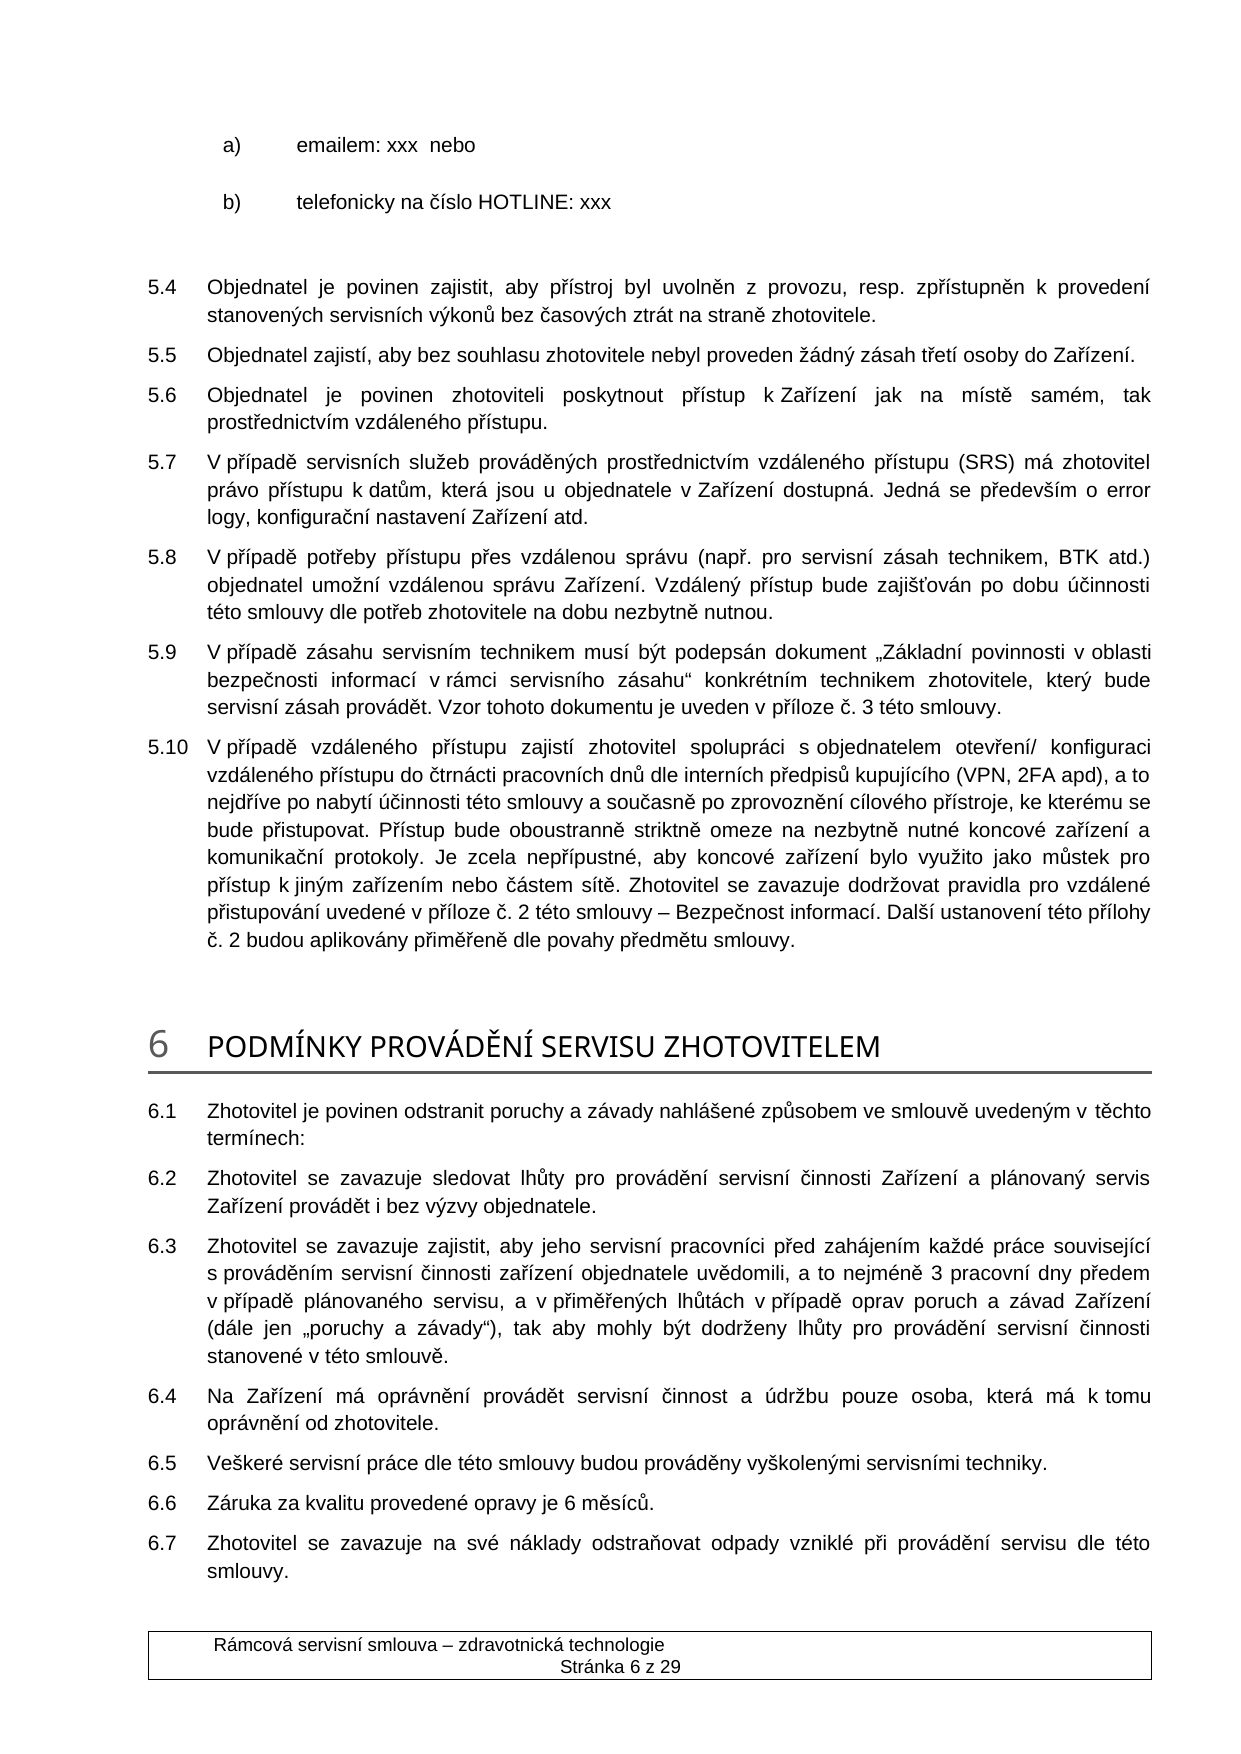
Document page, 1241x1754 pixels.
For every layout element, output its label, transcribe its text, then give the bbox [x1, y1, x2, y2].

list telefonicky na číslo HOTLINE: xxx [223, 190, 1152, 214]
list V případě vzdáleného přístupu zajistí zhotovitel spolupráci s objednatelem otevření/ konfiguraci vzdáleného přístupu do čtrnácti pracovních dnů dle interních předpisů kupujícího (VPN, 2FA apd), a to nejdříve po nabytí účinnosti této smlouvy a současně po zprovoznění cílového přístroje, ke kterému se bude přistupovat. Přístup bude oboustranně striktně omeze na nezbytně nutné koncové zařízení a komunikační protokoly. Je zcela nepřípustné, aby koncové zařízení bylo využito jako můstek pro přístup k jiným zařízením nebo částem sítě. Zhotovitel se zavazuje dodržovat pravidla pro vzdálené přistupování uvedené v příloze č. 2 této smlouvy – Bezpečnost informací. Další ustanovení této přílohy č. 2 budou aplikovány přiměřeně dle povahy předmětu smlouvy. [148, 735, 1152, 951]
list V případě potřeby přístupu přes vzdálenou správu (např. pro servisní zásah technikem, BTK atd.) objednatel umožní vzdálenou správu Zařízení. Vzdálený přístup bude zajišťován po dobu účinnosti této smlouvy dle potřeb zhotovitele na dobu nezbytně nutnou. [148, 545, 1152, 624]
list Záruka za kvalitu provedené opravy je 6 měsíců. [148, 1491, 1152, 1515]
list Na Zařízení má oprávnění provádět servisní činnost a údržbu pouze osoba, která má k tomu oprávnění od zhotovitele. [148, 1384, 1152, 1435]
list Objednatel je povinen zajistit, aby přístroj byl uvolněn z provozu, resp. zpřístupněn k provedení stanovených servisních výkonů bez časových ztrát na straně zhotovitele. [148, 275, 1152, 326]
list Podmínky provádění servisu zhotovitelem [148, 1017, 1152, 1071]
list V případě zásahu servisním technikem musí být podepsán dokument „Základní povinnosti v oblasti bezpečnosti informací v rámci servisního zásahu“ konkrétním technikem zhotovitele, který bude servisní zásah provádět. Vzor tohoto dokumentu je uveden v příloze č. 3 této smlouvy. [148, 640, 1152, 719]
list Objednatel je povinen zhotoviteli poskytnout přístup k Zařízení jak na místě samém, tak prostřednictvím vzdáleného přístupu. [148, 382, 1152, 434]
list V případě servisních služeb prováděných prostřednictvím vzdáleného přístupu (SRS) má zhotovitel právo přístupu k datům, která jsou u objednatele v Zařízení dostupná. Jedná se především o error logy, konfigurační nastavení Zařízení atd. [148, 450, 1152, 529]
list Objednatel zajistí, aby bez souhlasu zhotovitele nebyl proveden žádný zásah třetí osoby do Zařízení. [148, 342, 1152, 366]
list Zhotovitel je povinen odstranit poruchy a závady nahlášené způsobem ve smlouvě uvedeným v těchto termínech: [148, 1099, 1152, 1150]
list emailem: xxx nebo [223, 133, 1152, 157]
list Zhotovitel se zavazuje sledovat lhůty pro provádění servisní činnosti Zařízení a plánovaný servis Zařízení provádět i bez výzvy objednatele. [148, 1166, 1152, 1218]
list Zhotovitel se zavazuje na své náklady odstraňovat odpady vzniklé při provádění servisu dle této smlouvy. [148, 1531, 1152, 1583]
list Zhotovitel se zavazuje zajistit, aby jeho servisní pracovníci před zahájením každé práce související s prováděním servisní činnosti zařízení objednatele uvědomili, a to nejméně 3 pracovní dny předem v případě plánovaného servisu, a v přiměřených lhůtách v případě oprav poruch a závad Zařízení (dále jen „poruchy a závady“), tak aby mohly být dodrženy lhůty pro provádění servisní činnosti stanovené v této smlouvě. [148, 1234, 1152, 1368]
list Veškeré servisní práce dle této smlouvy budou prováděny vyškolenými servisními techniky. [148, 1451, 1152, 1475]
